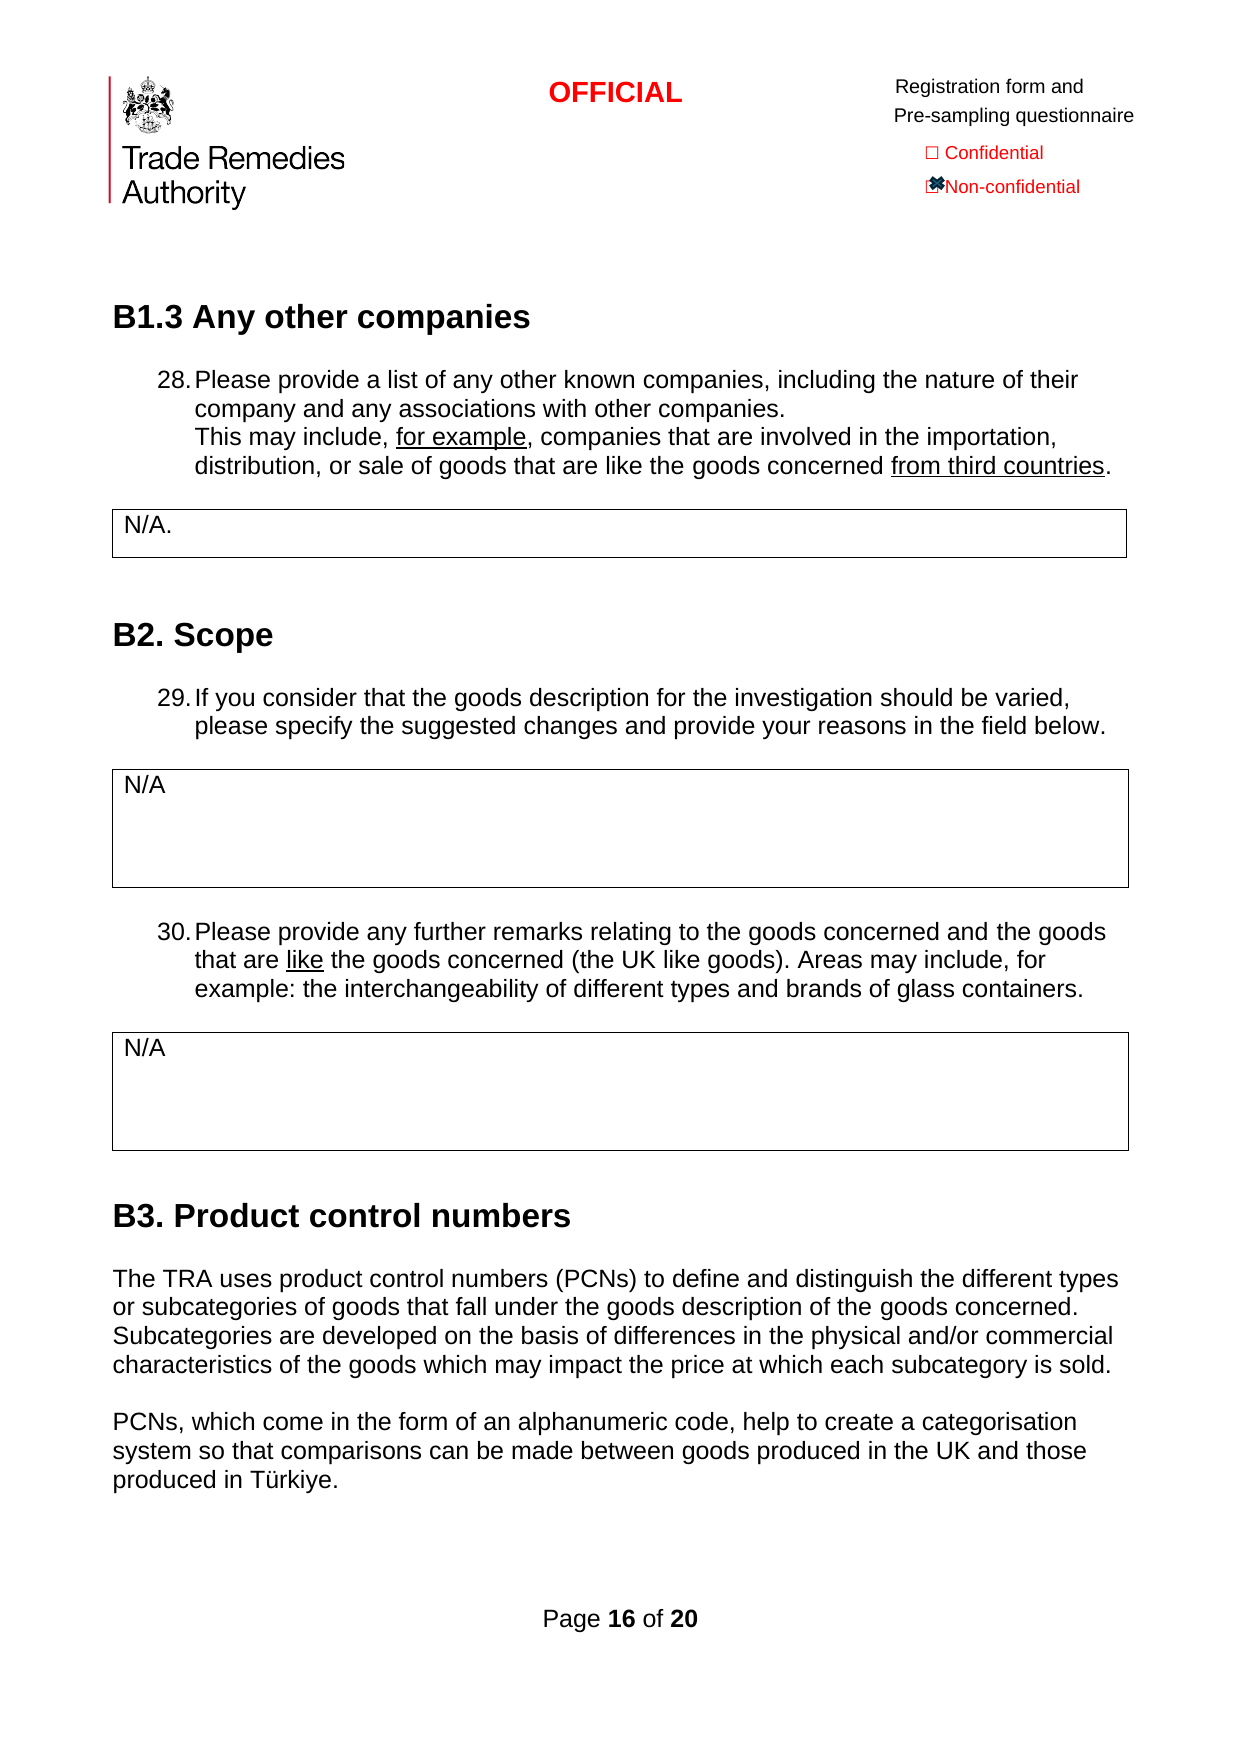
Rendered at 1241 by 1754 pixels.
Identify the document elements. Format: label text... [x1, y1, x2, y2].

text The TRA uses product control numbers (PCNs) to define and distinguish the different types or subcategories of goods that fall under the goods description of the goods concerned. Subcategories are developed on the basis of differences in the physical and/or commercial characteristics of the goods which may impact the price at which each subcategory is sold. [112, 1263, 1128, 1378]
subtitle B3. Product control numbers [112, 1196, 1128, 1235]
subtitle B1.3 Any other companies [112, 298, 1128, 336]
table_header N/A [113, 770, 1128, 887]
list Please provide a list of any other known companies, including the nature of their company and any associations with other companies. This may include, for example, companies that are involved in the importation, distribution, or sale of goods that are like the goods concerned from third countries. [157, 365, 1128, 508]
list If you consider that the goods description for the investigation should be varied, please specify the suggested changes and provide your reasons in the field below. [157, 683, 1128, 740]
table_header N/A [113, 1033, 1128, 1150]
list Please provide any further remarks relating to the goods concerned and the goods that are like the goods concerned (the UK like goods). Areas may include, for example: the interchangeability of different types and brands of glass containers. [157, 917, 1128, 1003]
table_header N/A. [113, 510, 1126, 557]
subtitle B2. Scope [112, 615, 1128, 654]
text PCNs, which come in the form of an alphanumeric code, help to create a categorisation system so that comparisons can be made between goods produced in the UK and those produced in Türkiye. [112, 1407, 1128, 1493]
